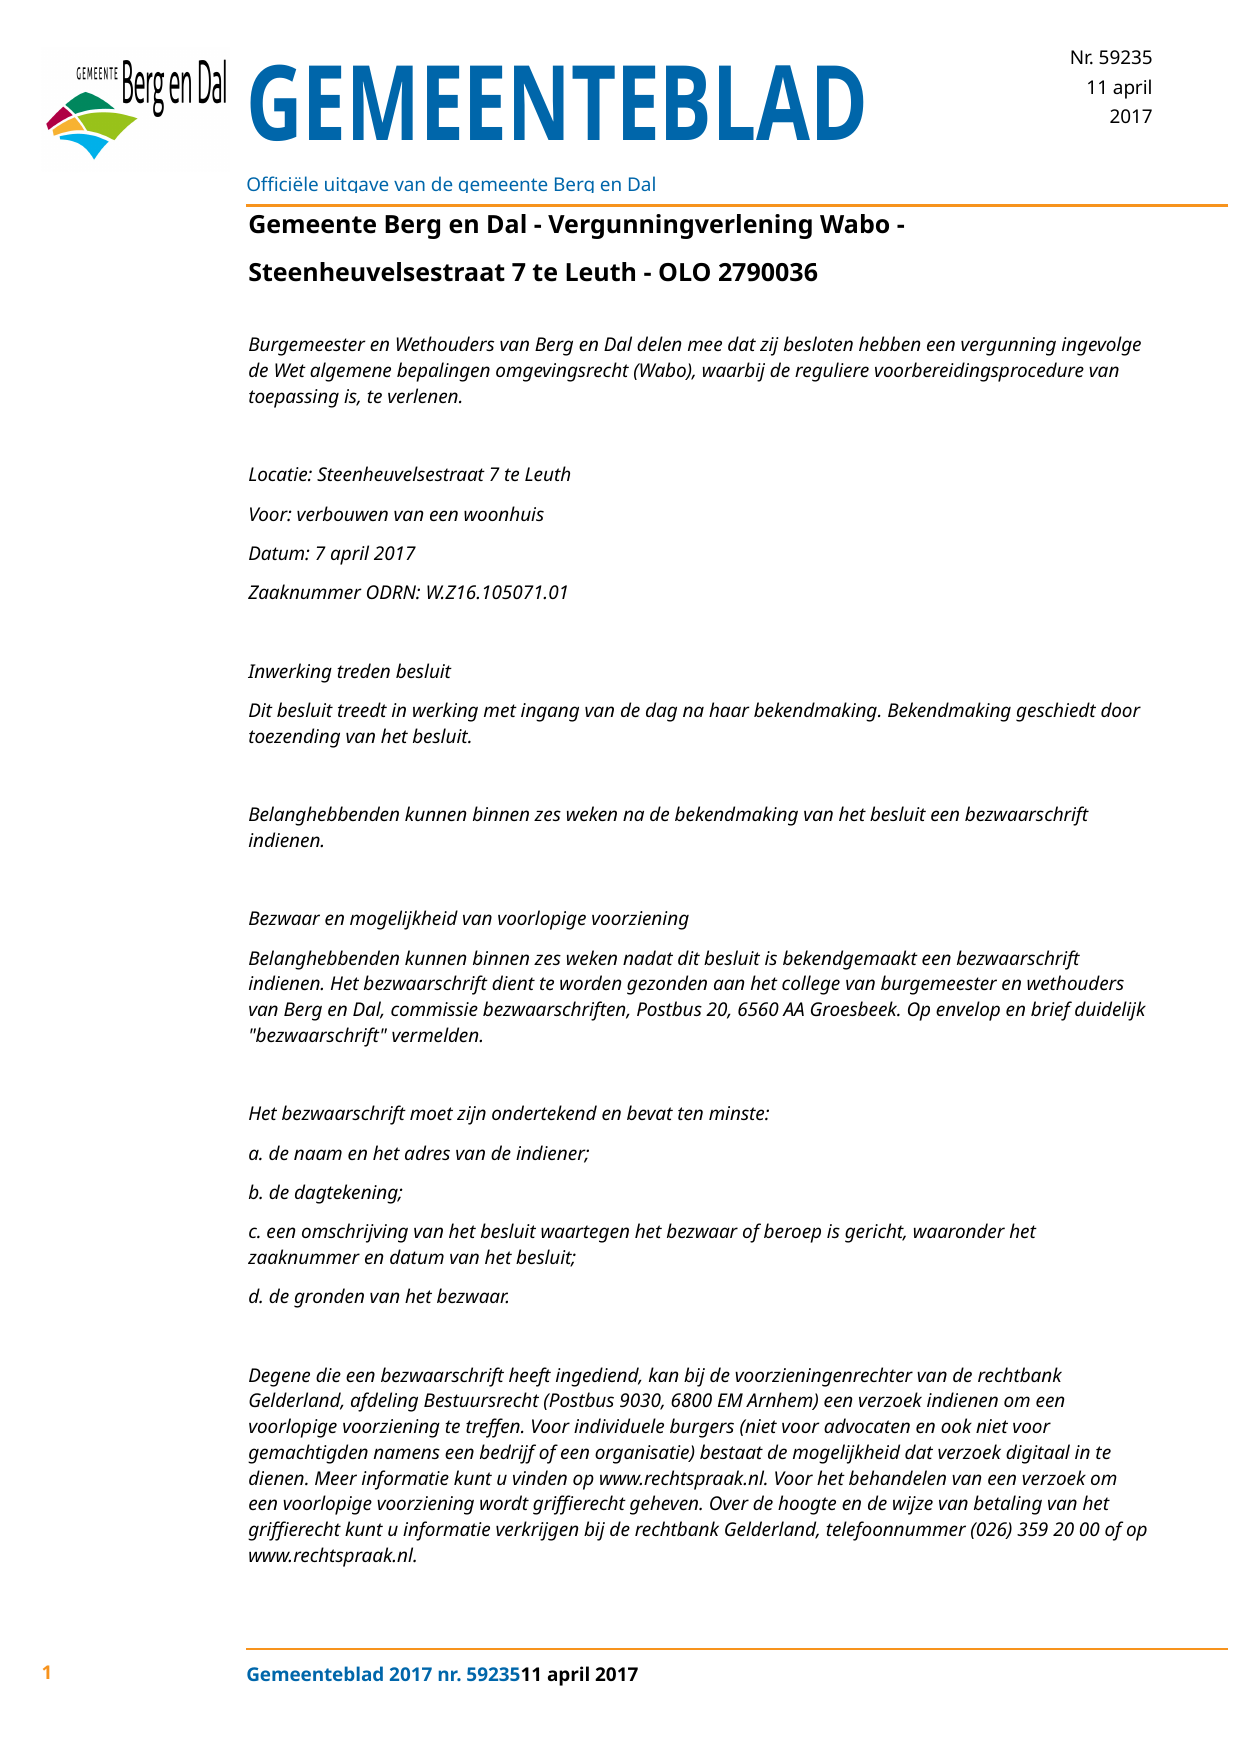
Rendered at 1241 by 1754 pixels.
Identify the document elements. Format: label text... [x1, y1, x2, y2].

text b. de dagtekening; [248, 1179, 1152, 1205]
text a. de naam en het adres van de indiener; [248, 1140, 1152, 1166]
text Gemeente Berg en Dal - Vergunningverlening Wabo - Steenheuvelsestraat 7 te Leuth - OLO 2790036 [248, 207, 1152, 288]
text Burgemeester en Wethouders van Berg en Dal delen mee dat zij besloten hebben een vergunning ingevolge de Wet algemene bepalingen omgevingsrecht (Wabo), waarbij de reguliere voorbereidingsprocedure van toepassing is, te verlenen. [248, 331, 1152, 409]
text d. de gronden van het bezwaar. [248, 1283, 1152, 1309]
picture [41, 47, 231, 172]
text Bezwaar en mogelijkheid van voorlopige voorziening [248, 906, 1152, 931]
text Het bezwaarschrift moet zijn ondertekend en bevat ten minste: [248, 1101, 1152, 1126]
text Dit besluit treedt in werking met ingang van de dag na haar bekendmaking. Bekendmaking geschiedt door toezending van het besluit. [248, 697, 1152, 748]
text Voor: verbouwen van een woonhuis [248, 501, 1152, 526]
text Inwerking treden besluit [248, 658, 1152, 683]
text Locatie: Steenheuvelsestraat 7 te Leuth [248, 461, 1152, 487]
text Zaaknummer ODRN: W.Z16.105071.01 [248, 579, 1152, 605]
text c. een omschrijving van het besluit waartegen het bezwaar of beroep is gericht, waaronder het zaaknummer en datum van het besluit; [248, 1218, 1152, 1270]
text Belanghebbenden kunnen binnen zes weken nadat dit besluit is bekendgemaakt een bezwaarschrift indienen. Het bezwaarschrift dient te worden gezonden aan het college van burgemeester en wethouders van Berg en Dal, commissie bezwaarschriften, Postbus 20, 6560 AA Groesbeek. Op envelop en brief duidelijk "bezwaarschrift" vermelden. [248, 945, 1152, 1048]
text Degene die een bezwaarschrift heeft ingediend, kan bij de voorzieningenrechter van de rechtbank Gelderland, afdeling Bestuursrecht (Postbus 9030, 6800 EM Arnhem) een verzoek indienen om een voorlopige voorziening te treffen. Voor individuele burgers (niet voor advocaten en ook niet voor gemachtigden namens een bedrijf of een organisatie) bestaat de mogelijkheid dat verzoek digitaal in te dienen. Meer informatie kunt u vinden op www.rechtspraak.nl. Voor het behandelen van een verzoek om een voorlopige voorziening wordt griffierecht geheven. Over de hoogte en de wijze van betaling van het griffierecht kunt u informatie verkrijgen bij de rechtbank Gelderland, telefoonnummer (026) 359 20 00 of op www.rechtspraak.nl. [248, 1362, 1152, 1568]
text Belanghebbenden kunnen binnen zes weken na de bekendmaking van het besluit een bezwaarschrift indienen. [248, 801, 1152, 853]
text Datum: 7 april 2017 [248, 540, 1152, 566]
